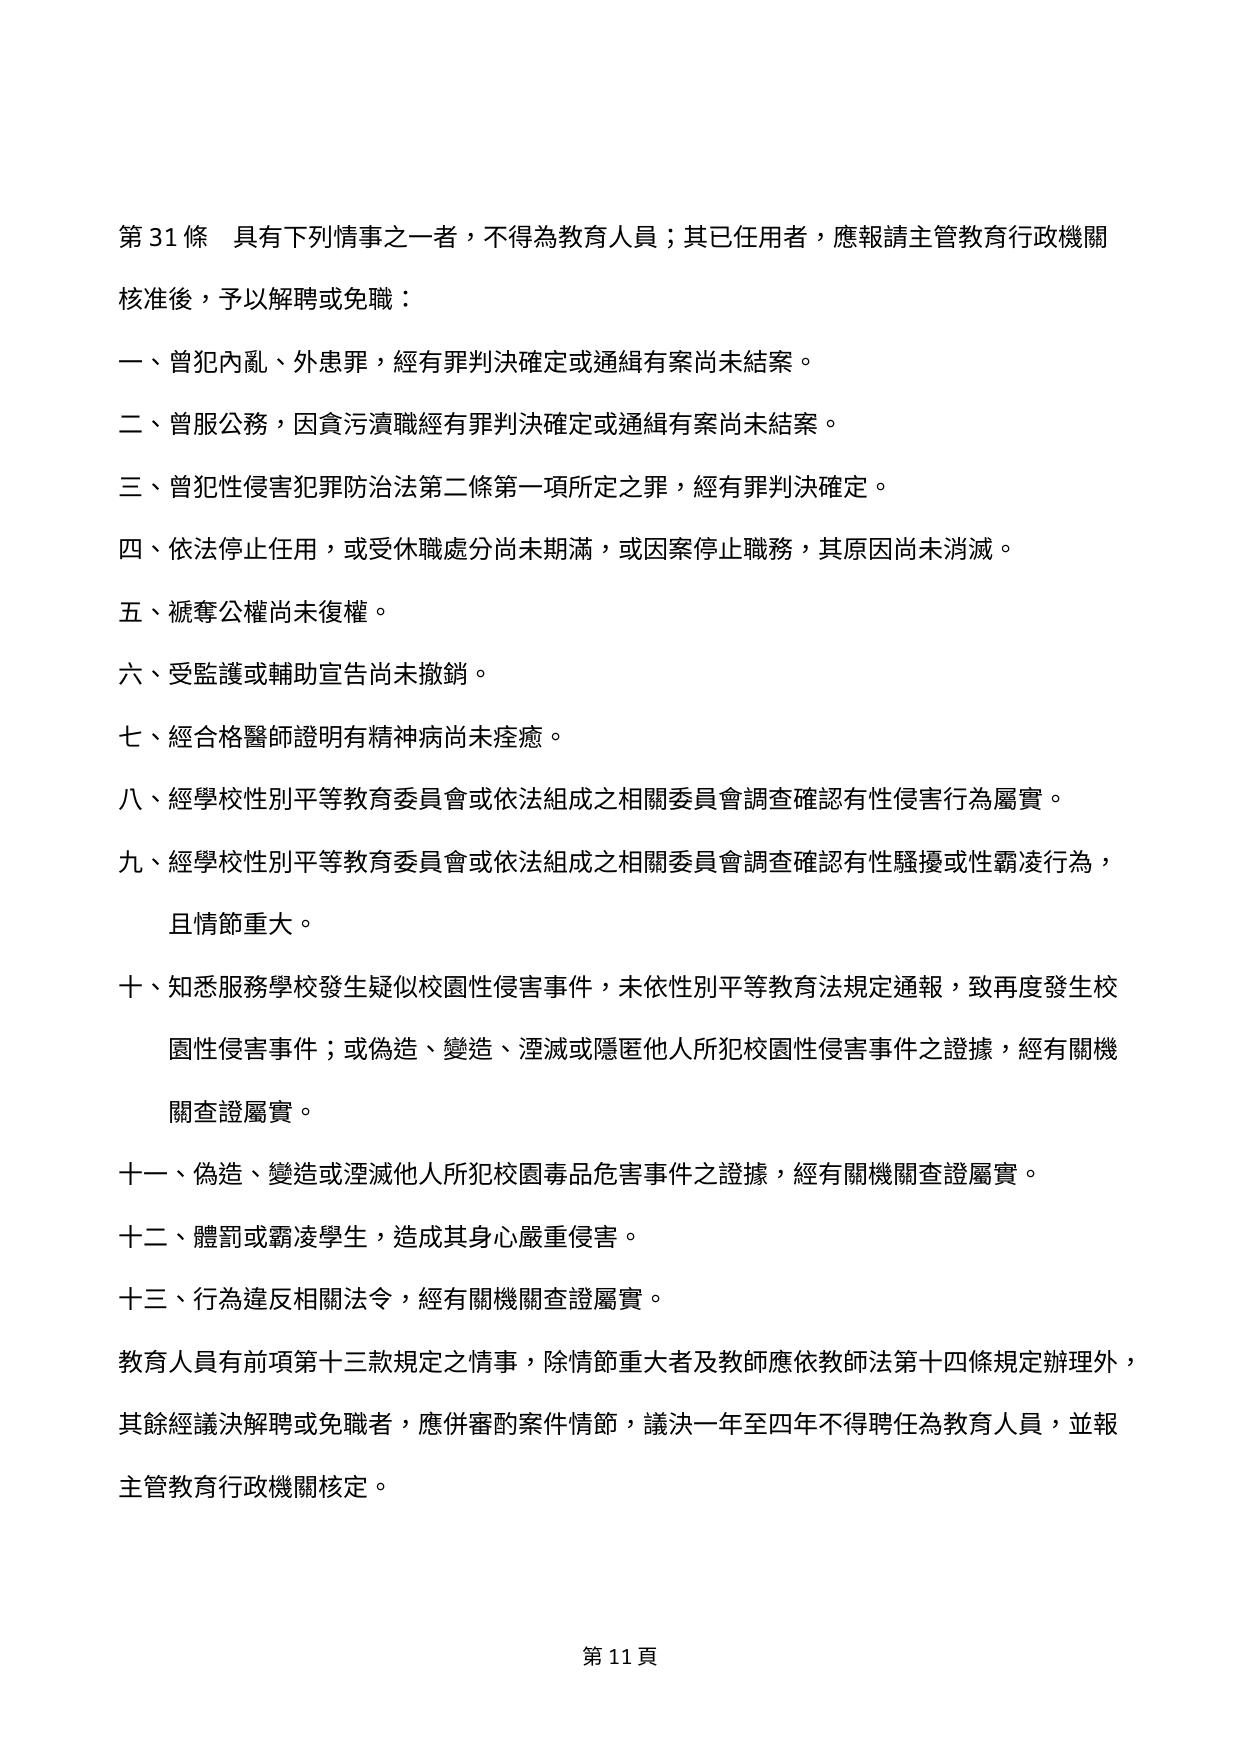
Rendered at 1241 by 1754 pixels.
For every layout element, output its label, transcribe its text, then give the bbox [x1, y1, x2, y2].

text 六、受監護或輔助宣告尚未撤銷。 [118, 631, 1122, 693]
text 三、曾犯性侵害犯罪防治法第二條第一項所定之罪，經有罪判決確定。 [118, 443, 1122, 506]
text 五、褫奪公權尚未復權。 [118, 568, 1122, 631]
text 九、經學校性別平等教育委員會或依法組成之相關委員會調查確認有性騷擾或性霸凌行為，且情節重大。 [118, 818, 1122, 943]
text 十、知悉服務學校發生疑似校園性侵害事件，未依性別平等教育法規定通報，致再度發生校園性侵害事件；或偽造、變造、湮滅或隱匿他人所犯校園性侵害事件之證據，經有關機關查證屬實。 [118, 943, 1122, 1131]
text 十二、體罰或霸凌學生，造成其身心嚴重侵害。 [118, 1193, 1122, 1256]
text 八、經學校性別平等教育委員會或依法組成之相關委員會調查確認有性侵害行為屬實。 [118, 756, 1122, 818]
text 第31條 具有下列情事之一者，不得為教育人員；其已任用者，應報請主管教育行政機關核准後，予以解聘或免職： [118, 193, 1122, 318]
text 四、依法停止任用，或受休職處分尚未期滿，或因案停止職務，其原因尚未消滅。 [118, 506, 1122, 568]
text 教育人員有前項第十三款規定之情事，除情節重大者及教師應依教師法第十四條規定辦理外，其餘經議決解聘或免職者，應併審酌案件情節，議決一年至四年不得聘任為教育人員，並報主管教育行政機關核定。 [118, 1318, 1122, 1506]
text 七、經合格醫師證明有精神病尚未痊癒。 [118, 693, 1122, 756]
text 一、曾犯內亂、外患罪，經有罪判決確定或通緝有案尚未結案。 [118, 318, 1122, 381]
text 二、曾服公務，因貪污瀆職經有罪判決確定或通緝有案尚未結案。 [118, 381, 1122, 443]
text 十三、行為違反相關法令，經有關機關查證屬實。 [118, 1256, 1122, 1318]
text 十一、偽造、變造或湮滅他人所犯校園毒品危害事件之證據，經有關機關查證屬實。 [118, 1131, 1122, 1193]
